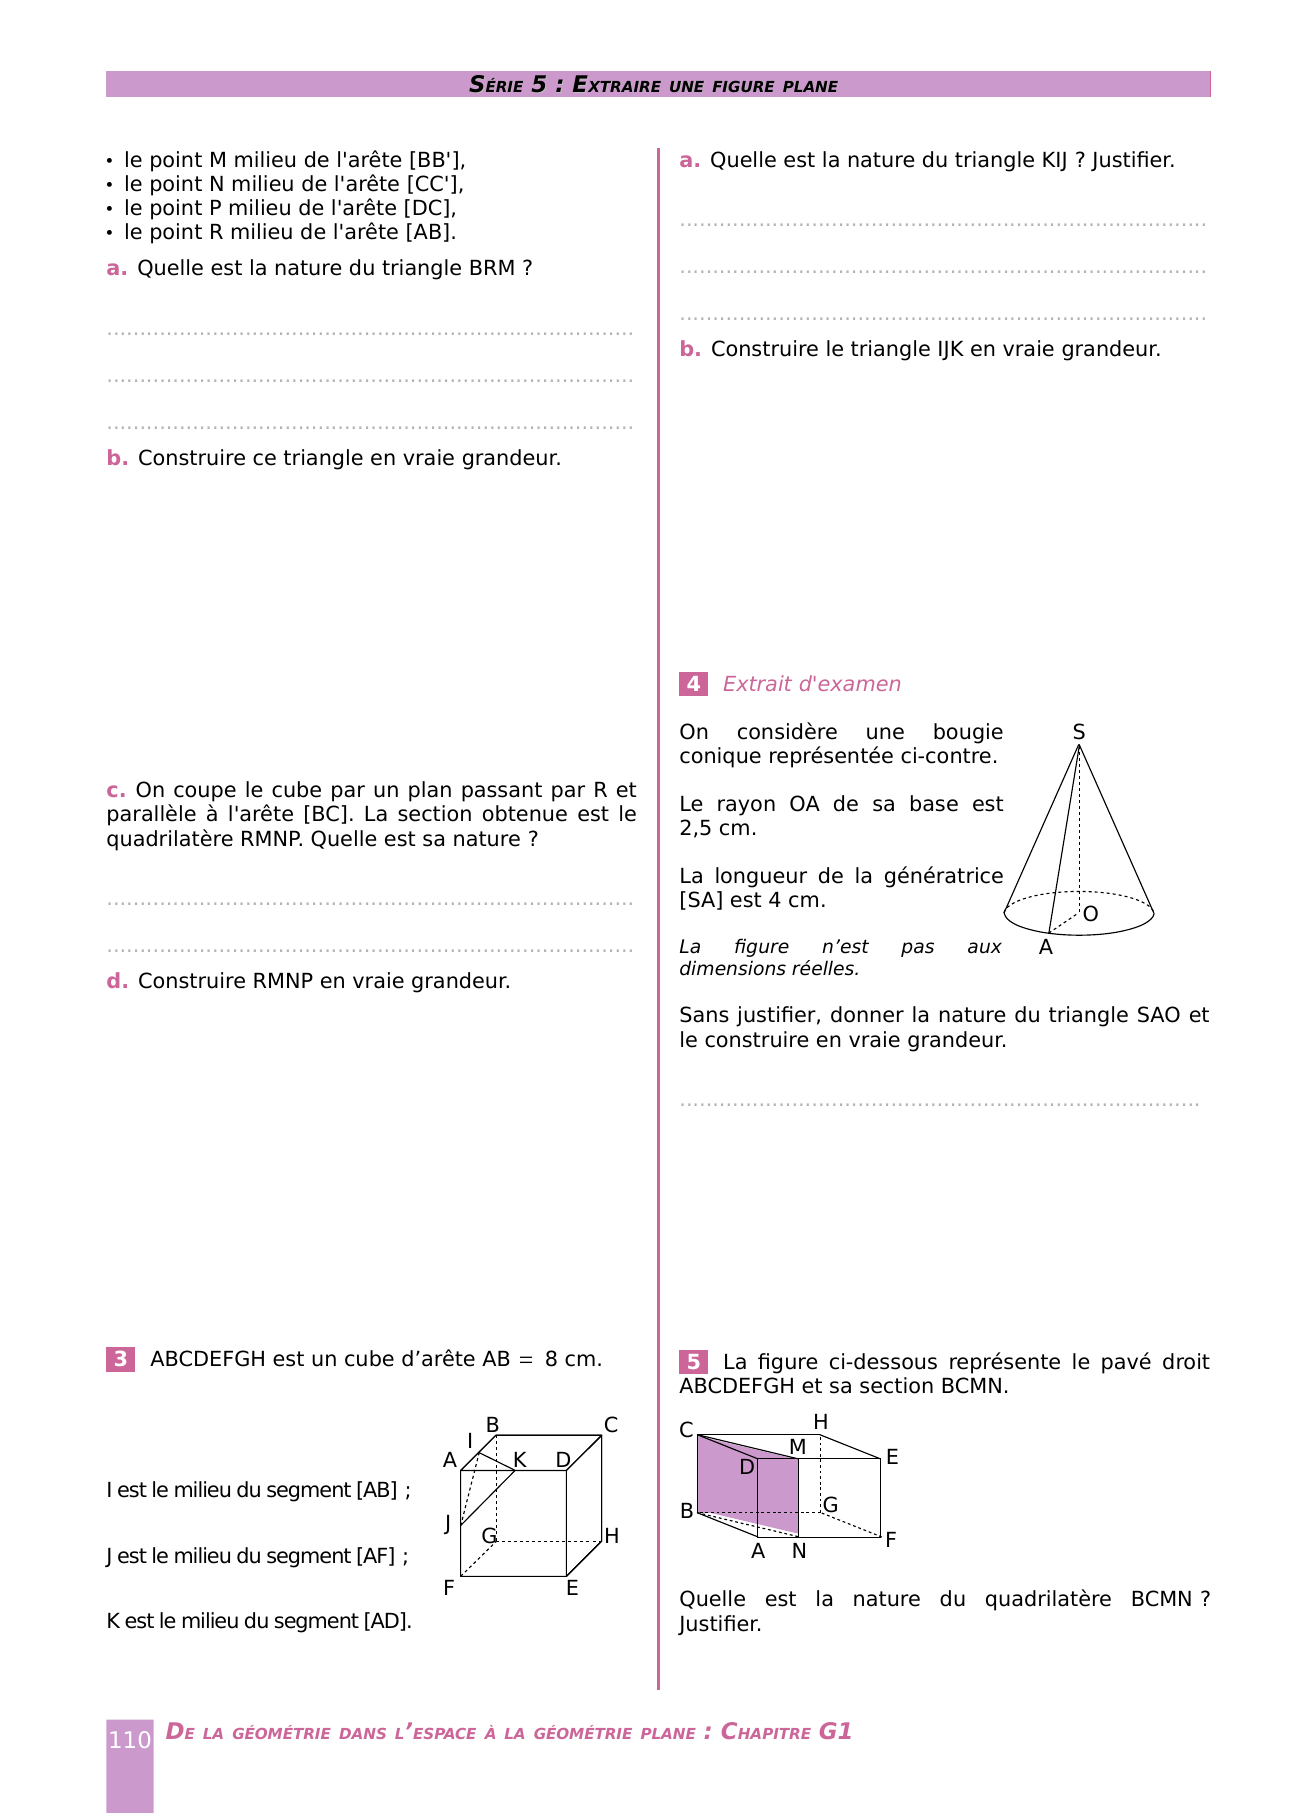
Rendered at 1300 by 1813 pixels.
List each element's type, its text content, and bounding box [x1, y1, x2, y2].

list Quelle est la nature du triangle BRM ? [106, 256, 638, 281]
list Quelle est la nature du quadrilatère BCMN ? Justifier. [679, 1587, 1211, 1636]
list ABCDEFGH est un cube d’arête AB = 8 cm. [135, 1347, 638, 1372]
list On considère une bougie conique représentée ci-contre. [679, 720, 1004, 768]
list La figure n’est pas aux dimensions réelles. [679, 936, 1004, 980]
list Sans justifier, donner la nature du triangle SAO et le construire en vraie grandeur. [679, 1003, 1211, 1052]
list Construire le triangle IJK en vraie grandeur. [679, 337, 1211, 362]
list le point R milieu de l'arête [AB]. [106, 220, 638, 245]
list Le rayon OA de sa base est 2,5 cm. [679, 792, 1004, 840]
list On coupe le cube par un plan passant par R et parallèle à l'arête [BC]. La section obtenue est le quadrilatère RMNP. Quelle est sa nature ? [106, 778, 638, 851]
text I est le milieu du segment [AB] ; [106, 1478, 443, 1503]
list ................................................................................................................................................................ [106, 863, 638, 957]
list La longueur de la génératrice [SA] est 4 cm. [679, 864, 1004, 912]
text ................................................................................ ................................................................................ ................................................................................ [679, 184, 1211, 326]
list Construire RMNP en vraie grandeur. [106, 969, 638, 993]
list Extrait d'examen [708, 672, 1211, 696]
text K est le milieu du segment [AD]. [106, 1609, 443, 1634]
list Construire ce triangle en vraie grandeur. [106, 446, 638, 470]
text ............................................................................... [679, 1064, 1211, 1111]
list Quelle est la nature du triangle KIJ ? Justifier. [679, 148, 1211, 172]
list le point P milieu de l'arête [DC], [106, 196, 638, 220]
text J est le milieu du segment [AF] ; [106, 1544, 443, 1568]
list le point N milieu de l'arête [CC'], [106, 172, 638, 196]
list le point M milieu de l'arête [BB'], [106, 148, 638, 172]
list ................................................................................................................................................................................................................................................ [106, 292, 638, 434]
list La figure ci-dessous représente le pavé droit ABCDEFGH et sa section BCMN. [679, 1350, 1211, 1398]
